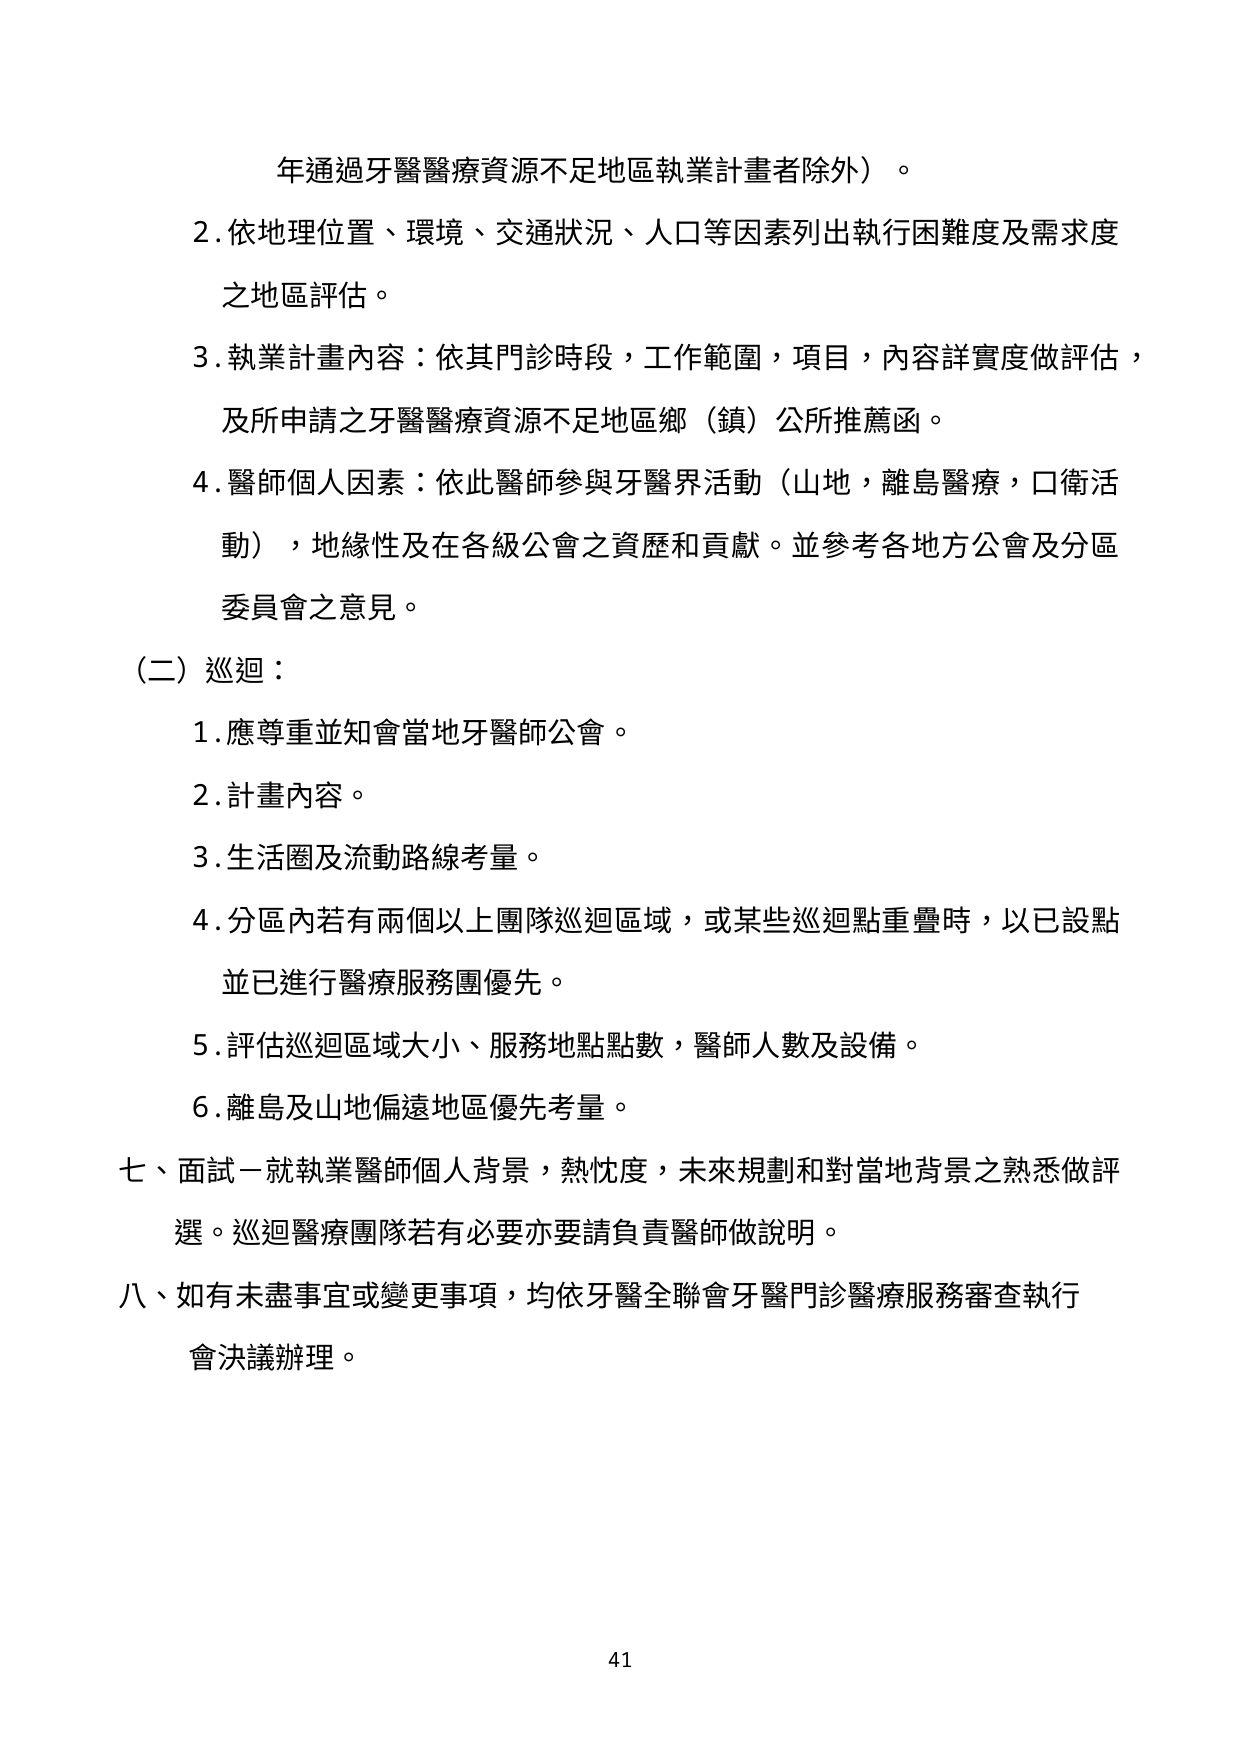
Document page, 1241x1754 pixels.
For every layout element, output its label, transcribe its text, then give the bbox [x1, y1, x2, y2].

text 1.應尊重並知會當地牙醫師公會。 [192, 689, 1122, 752]
text （二）巡迴： [118, 627, 1122, 689]
text 5.評估巡迴區域大小、服務地點點數，醫師人數及設備。 [192, 1002, 1122, 1064]
text 八、如有未盡事宜或變更事項，均依牙醫全聯會牙醫門診醫療服務審查執行 [118, 1252, 1122, 1314]
text 3.執業計畫內容：依其門診時段，工作範圍，項目，內容詳實度做評估，及所申請之牙醫醫療資源不足地區鄉（鎮）公所推薦函。 [192, 314, 1122, 439]
text 6.離島及山地偏遠地區優先考量。 [192, 1064, 1122, 1127]
text 2.計畫內容。 [192, 752, 1122, 814]
text 4.分區內若有兩個以上團隊巡迴區域，或某些巡迴點重疊時，以已設點並已進行醫療服務團優先。 [192, 877, 1122, 1002]
text 七、面試－就執業醫師個人背景，熱忱度，未來規劃和對當地背景之熟悉做評選。巡迴醫療團隊若有必要亦要請負責醫師做說明。 [118, 1127, 1122, 1252]
text 3.生活圈及流動路線考量。 [192, 814, 1122, 877]
text 2.依地理位置、環境、交通狀況、人口等因素列出執行困難度及需求度之地區評估。 [192, 189, 1122, 314]
text 會決議辦理。 [118, 1314, 1122, 1377]
text 年通過牙醫醫療資源不足地區執業計畫者除外）。 [206, 127, 1122, 189]
text 4.醫師個人因素：依此醫師參與牙醫界活動（山地，離島醫療，口衛活動），地緣性及在各級公會之資歷和貢獻。並參考各地方公會及分區委員會之意見。 [192, 439, 1122, 627]
